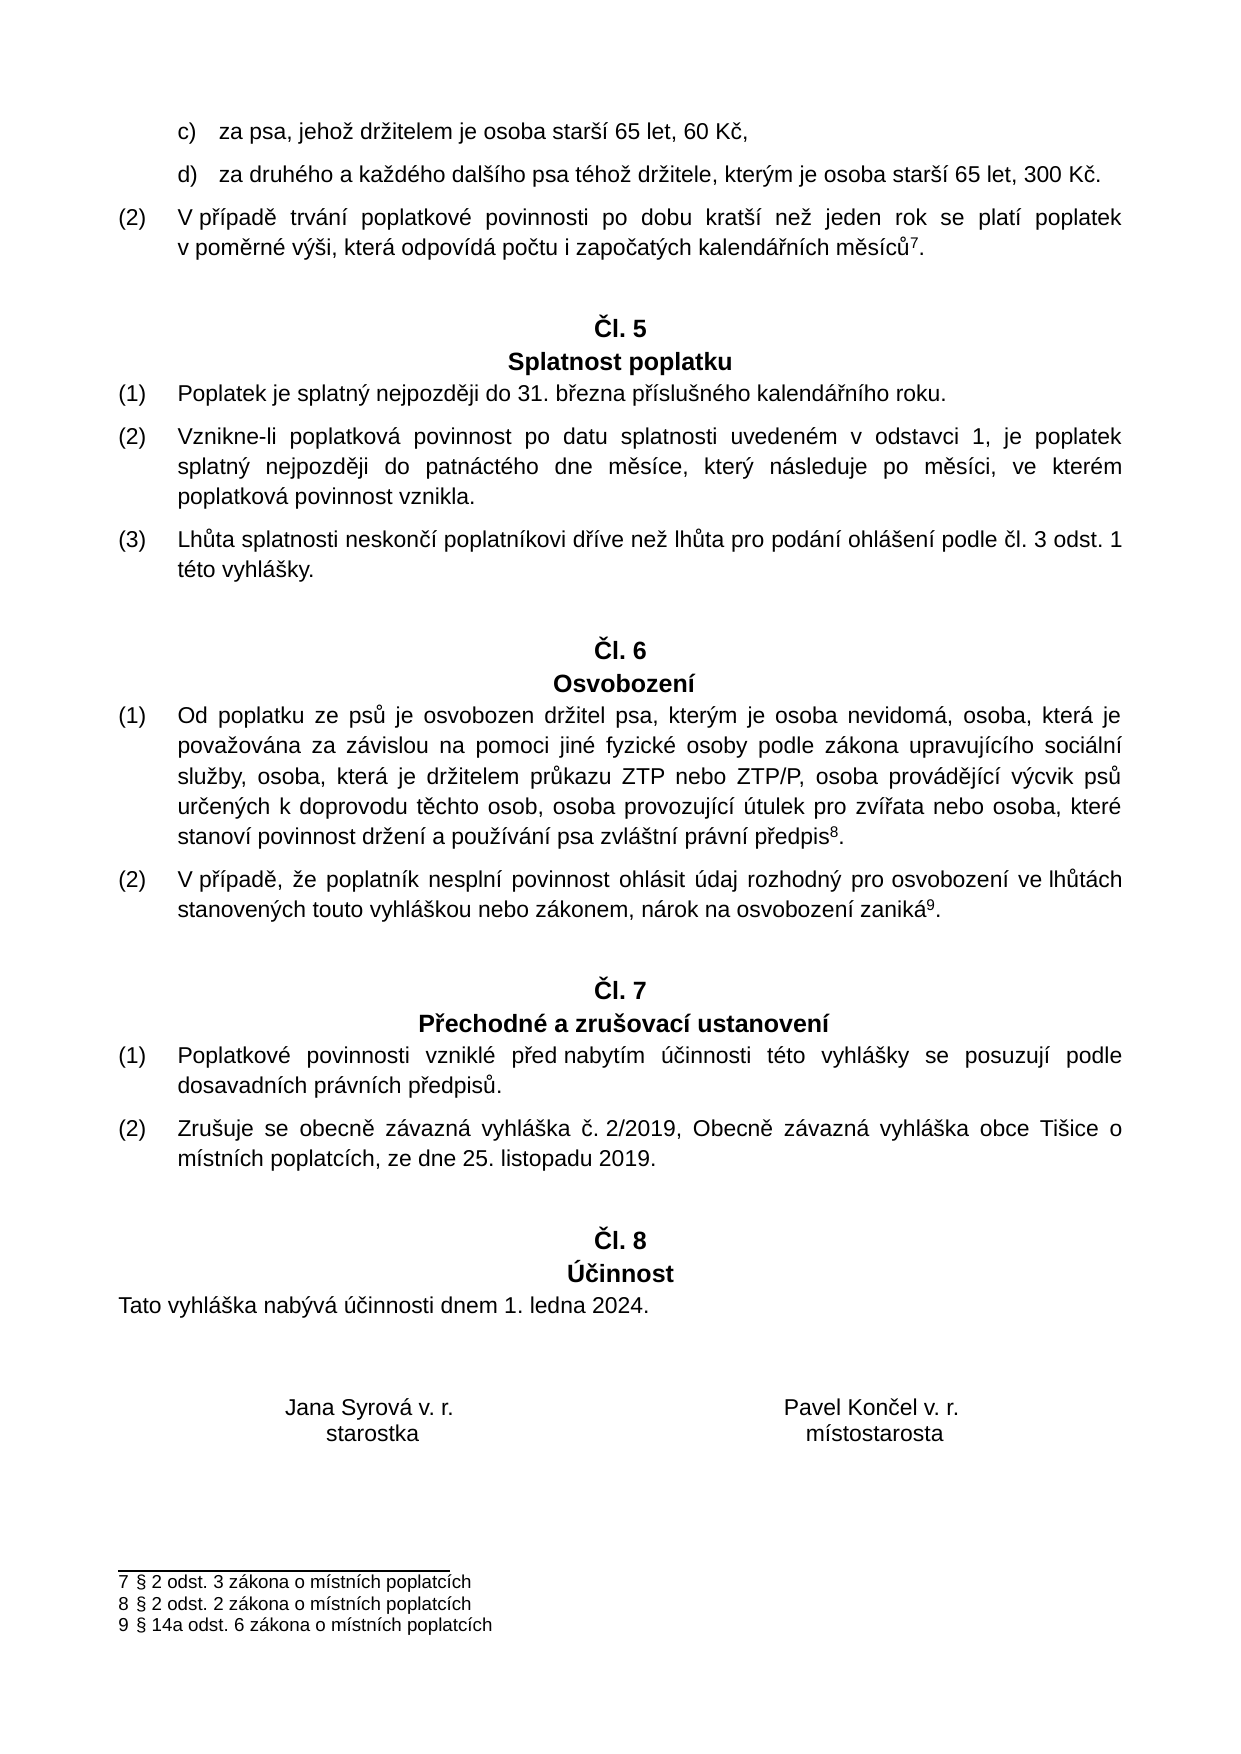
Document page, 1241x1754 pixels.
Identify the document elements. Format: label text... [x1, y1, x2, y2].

list za druhého a každého dalšího psa téhož držitele, kterým je osoba starší 65 let, 300 Kč. [177, 161, 1122, 187]
list § 2 odst. 3 zákona o místních poplatcích [118, 1571, 1122, 1592]
list V případě trvání poplatkové povinnosti po dobu kratší než jeden rok se platí poplatek v poměrné výši, která odpovídá počtu i započatých kalendářních měsíců. [118, 203, 1122, 260]
list Lhůta splatnosti neskončí poplatníkovi dříve než lhůta pro podání ohlášení podle čl. 3 odst. 1 této vyhlášky. [118, 526, 1122, 582]
list Od poplatku ze psů je osvobozen držitel psa, kterým je osoba nevidomá, osoba, která je považována za závislou na pomoci jiné fyzické osoby podle zákona upravujícího sociální služby, osoba, která je držitelem průkazu ZTP nebo ZTP/P, osoba provádějící výcvik psů určených k doprovodu těchto osob, osoba provozující útulek pro zvířata nebo osoba, které stanoví povinnost držení a používání psa zvláštní právní předpis. [118, 702, 1122, 849]
list V případě, že poplatník nesplní povinnost ohlásit údaj rozhodný pro osvobození ve lhůtách stanovených touto vyhláškou nebo zákonem, nárok na osvobození zaniká. [118, 866, 1122, 922]
table_header Pavel Končel v. r. místostarosta [620, 1334, 1122, 1452]
text Tato vyhláška nabývá účinnosti dnem 1. ledna 2024. [118, 1292, 1122, 1318]
list Poplatek je splatný nejpozději do 31. března příslušného kalendářního roku. [118, 380, 1122, 406]
list § 14a odst. 6 zákona o místních poplatcích [118, 1614, 1122, 1635]
table_header Jana Syrová v. r. starostka [118, 1334, 620, 1452]
list Zrušuje se obecně závazná vyhláška č. 2/2019, Obecně závazná vyhláška obce Tišice o místních poplatcích, ze dne 25. listopadu 2019. [118, 1115, 1122, 1172]
subtitle Čl. 6 Osvobození [118, 636, 1122, 698]
list Vznikne-li poplatková povinnost po datu splatnosti uvedeném v odstavci 1, je poplatek splatný nejpozději do patnáctého dne měsíce, který následuje po měsíci, ve kterém poplatková povinnost vznikla. [118, 423, 1122, 509]
subtitle Čl. 5 Splatnost poplatku [118, 314, 1122, 376]
list § 2 odst. 2 zákona o místních poplatcích [118, 1592, 1122, 1614]
subtitle Čl. 8 Účinnost [118, 1226, 1122, 1287]
list Poplatkové povinnosti vzniklé před nabytím účinnosti této vyhlášky se posuzují podle dosavadních právních předpisů. [118, 1042, 1122, 1099]
list za psa, jehož držitelem je osoba starší 65 let, 60 Kč, [177, 118, 1122, 144]
subtitle Čl. 7 Přechodné a zrušovací ustanovení [118, 976, 1122, 1038]
